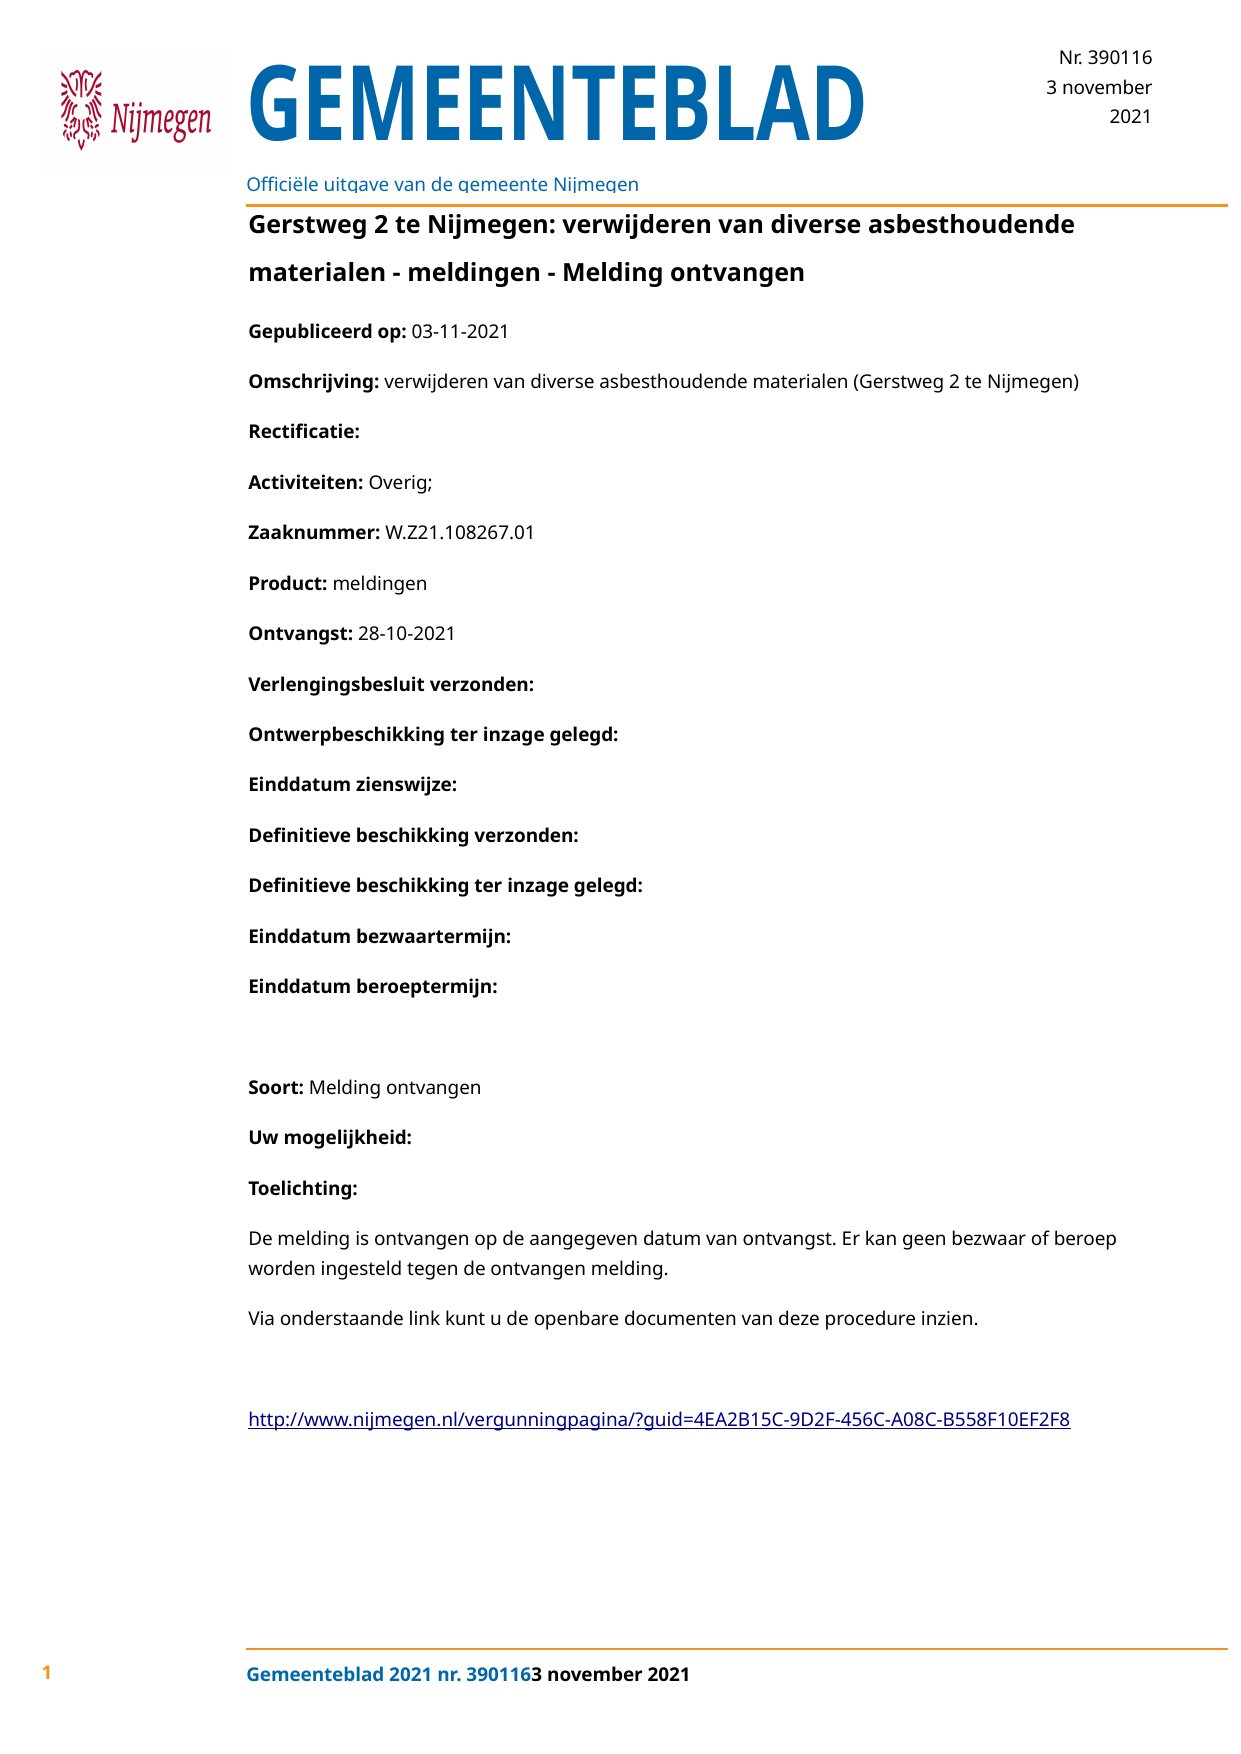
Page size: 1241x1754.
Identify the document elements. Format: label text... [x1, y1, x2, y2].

text Einddatum bezwaartermijn: [248, 923, 1152, 949]
text Omschrijving: verwijderen van diverse asbesthoudende materialen (Gerstweg 2 te Nijmegen) [248, 368, 1152, 394]
text Rectificatie: [248, 419, 1152, 444]
text Uw mogelijkheid: [248, 1124, 1152, 1150]
text Einddatum zienswijze: [248, 772, 1152, 797]
text Verlengingsbesluit verzonden: [248, 671, 1152, 697]
text Einddatum beroeptermijn: [248, 973, 1152, 999]
text Activiteiten: Overig; [248, 469, 1152, 495]
text Ontvangst: 28-10-2021 [248, 620, 1152, 646]
text Definitieve beschikking ter inzage gelegd: [248, 872, 1152, 898]
text http://www.nijmegen.nl/vergunningpagina/?guid=4EA2B15C-9D2F-456C-A08C-B558F10EF2F8 [248, 1406, 1152, 1432]
text Definitieve beschikking verzonden: [248, 822, 1152, 848]
text Gerstweg 2 te Nijmegen: verwijderen van diverse asbesthoudende materialen - meldingen - Melding ontvangen [248, 207, 1152, 288]
text Soort: Melding ontvangen [248, 1074, 1152, 1100]
text Zaaknummer: W.Z21.108267.01 [248, 519, 1152, 545]
text Gepubliceerd op: 03-11-2021 [248, 318, 1152, 344]
text Via onderstaande link kunt u de openbare documenten van deze procedure inzien. [248, 1305, 1152, 1331]
text Product: meldingen [248, 570, 1152, 596]
text Toelichting: [248, 1175, 1152, 1201]
text Ontwerpbeschikking ter inzage gelegd: [248, 721, 1152, 747]
picture [41, 47, 231, 172]
text De melding is ontvangen op de aangegeven datum van ontvangst. Er kan geen bezwaar of beroep worden ingesteld tegen de ontvangen melding. [248, 1225, 1152, 1281]
